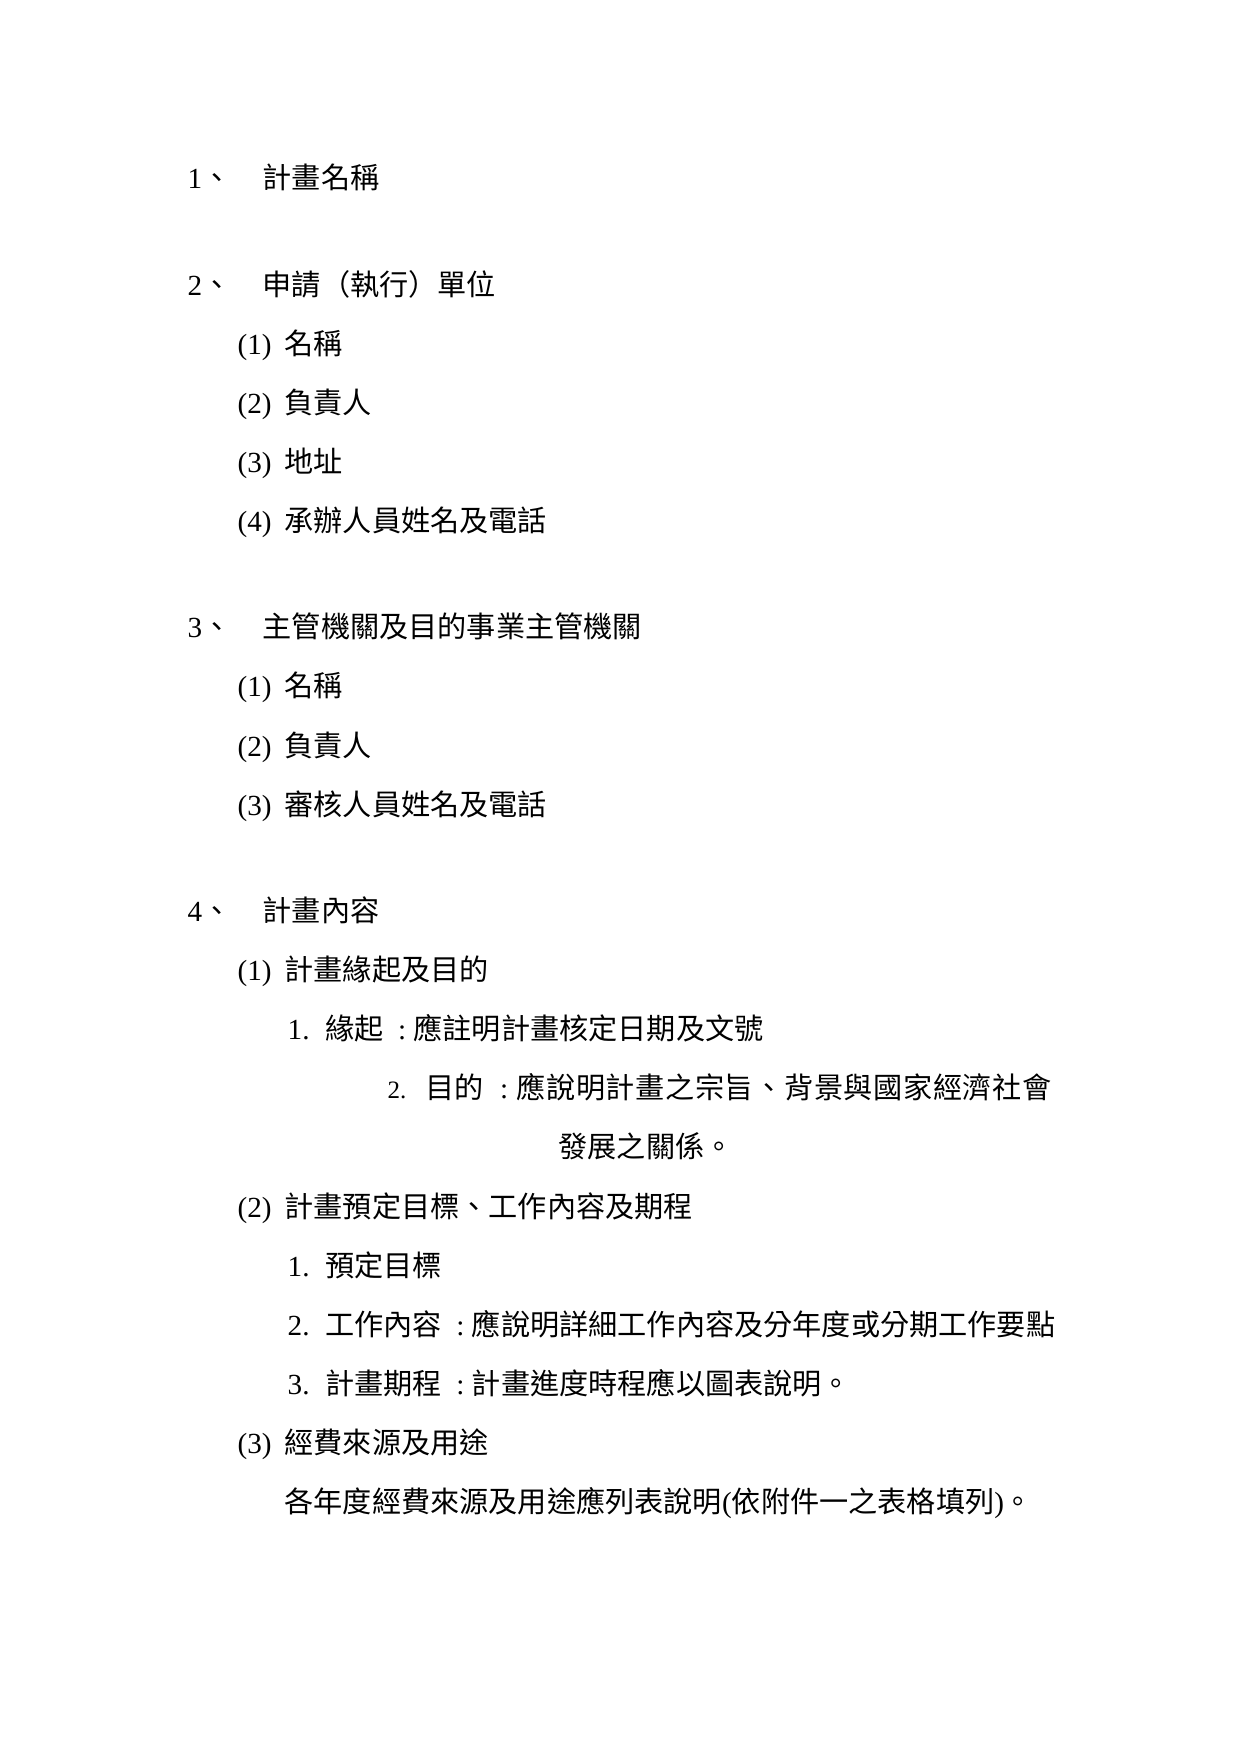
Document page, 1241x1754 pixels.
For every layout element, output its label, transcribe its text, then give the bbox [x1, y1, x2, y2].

list 承辦人員姓名及電話 [237, 498, 1053, 540]
list 名稱 [237, 663, 1053, 705]
list 目的 : 應說明計畫之宗旨、背景與國家經濟社會發展之關係。 [387, 1065, 1053, 1166]
list 名稱 [237, 320, 1053, 363]
list 預定目標 [287, 1242, 1053, 1285]
list 經費來源及用途 [237, 1420, 1053, 1462]
list 主管機關及目的事業主管機關 [187, 604, 1053, 646]
list 申請（執行）單位 [187, 261, 1053, 303]
list 負責人 [237, 379, 1053, 422]
list 審核人員姓名及電話 [237, 781, 1053, 824]
list 計畫名稱 [187, 155, 1053, 197]
list 緣起 : 應註明計畫核定日期及文號 [287, 1006, 1053, 1048]
list 工作內容 : 應說明詳細工作內容及分年度或分期工作要點 [287, 1302, 1087, 1344]
text 各年度經費來源及用途應列表說明(依附件一之表格填列)。 [284, 1479, 1053, 1521]
list 計畫緣起及目的 [237, 947, 1053, 989]
list 計畫內容 [187, 887, 1053, 930]
list 地址 [237, 439, 1053, 481]
list 負責人 [237, 722, 1053, 764]
list 計畫期程 : 計畫進度時程應以圖表說明。 [287, 1361, 1053, 1403]
list 計畫預定目標、工作內容及期程 [237, 1183, 1053, 1226]
